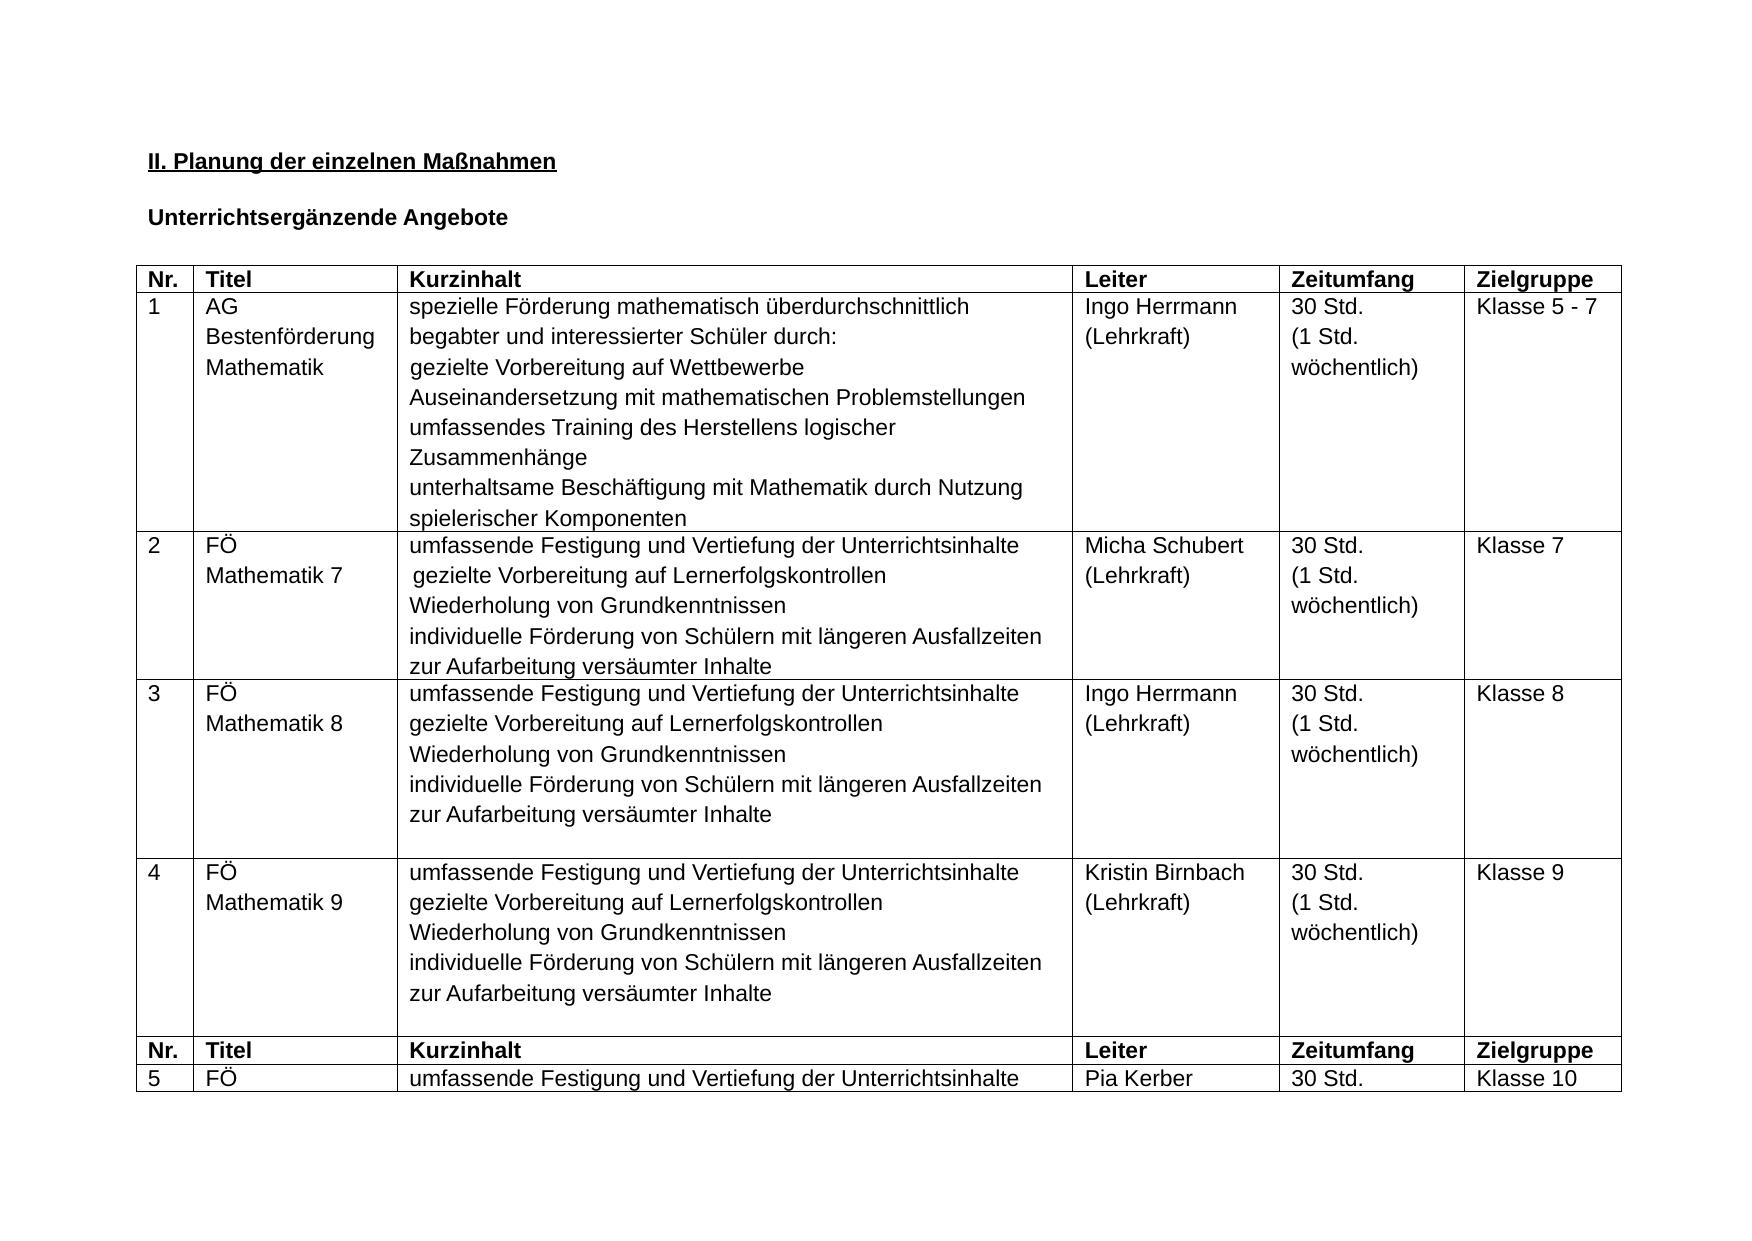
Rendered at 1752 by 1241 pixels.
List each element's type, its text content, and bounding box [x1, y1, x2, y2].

table_cell Ingo Herrmann (Lehrkraft) [1073, 680, 1279, 858]
table_cell Micha Schubert (Lehrkraft) [1073, 532, 1279, 679]
table_cell Klasse 9 [1465, 859, 1621, 1036]
table_cell spezielle Förderung mathematisch überdurchschnittlich begabter und interessierter Schüler durch: gezielte Vorbereitung auf Wettbewerbe Auseinandersetzung mit mathematischen Problemstellungen umfassendes Training des Herstellens logischer Zusammenhänge unterhaltsame Beschäftigung mit Mathematik durch Nutzung spielerischer Komponenten [398, 293, 1072, 531]
text II. Planung der einzelnen Maßnahmen [148, 148, 1634, 174]
table_cell 2 [137, 532, 193, 679]
table_cell FÖ [194, 1065, 397, 1091]
table_cell umfassende Festigung und Vertiefung der Unterrichtsinhalte [398, 1065, 1072, 1091]
table_cell Kristin Birnbach (Lehrkraft) [1073, 859, 1279, 1036]
table_cell Klasse 8 [1465, 680, 1621, 858]
table_cell FÖ Mathematik 9 [194, 859, 397, 1036]
table_cell FÖ Mathematik 7 [194, 532, 397, 679]
table_cell 5 [137, 1065, 193, 1091]
table_cell Kurzinhalt [398, 1037, 1072, 1063]
table_header Leiter [1073, 266, 1279, 292]
table_cell Zielgruppe [1465, 1037, 1621, 1063]
table_cell Ingo Herrmann (Lehrkraft) [1073, 293, 1279, 531]
table_cell 30 Std. (1 Std. wöchentlich) [1280, 532, 1464, 679]
table_header Titel [194, 266, 397, 292]
table_header Kurzinhalt [398, 266, 1072, 292]
table_cell Nr. [137, 1037, 193, 1063]
table_cell umfassende Festigung und Vertiefung der Unterrichtsinhalte gezielte Vorbereitung auf Lernerfolgskontrollen Wiederholung von Grundkenntnissen individuelle Förderung von Schülern mit längeren Ausfallzeiten zur Aufarbeitung versäumter Inhalte [398, 532, 1072, 679]
text Unterrichtsergänzende Angebote [148, 204, 1634, 231]
table_cell AG Bestenförderung Mathematik [194, 293, 397, 531]
table_cell 30 Std. (1 Std. wöchentlich) [1280, 293, 1464, 531]
table_cell Leiter [1073, 1037, 1279, 1063]
table_cell 3 [137, 680, 193, 858]
table_cell Klasse 5 - 7 [1465, 293, 1621, 531]
table_cell Titel [194, 1037, 397, 1063]
table_cell 1 [137, 293, 193, 531]
table_cell Klasse 7 [1465, 532, 1621, 679]
table_cell FÖ Mathematik 8 [194, 680, 397, 858]
table_cell Zeitumfang [1280, 1037, 1464, 1063]
table_cell Pia Kerber [1073, 1065, 1279, 1091]
table_cell 30 Std. (1 Std. wöchentlich) [1280, 859, 1464, 1036]
table_header Zielgruppe [1465, 266, 1621, 292]
table_cell 30 Std. (1 Std. wöchentlich) [1280, 680, 1464, 858]
table_cell umfassende Festigung und Vertiefung der Unterrichtsinhalte gezielte Vorbereitung auf Lernerfolgskontrollen Wiederholung von Grundkenntnissen individuelle Förderung von Schülern mit längeren Ausfallzeiten zur Aufarbeitung versäumter Inhalte [398, 680, 1072, 858]
table_cell umfassende Festigung und Vertiefung der Unterrichtsinhalte gezielte Vorbereitung auf Lernerfolgskontrollen Wiederholung von Grundkenntnissen individuelle Förderung von Schülern mit längeren Ausfallzeiten zur Aufarbeitung versäumter Inhalte [398, 859, 1072, 1036]
table_header Zeitumfang [1280, 266, 1464, 292]
table_cell Klasse 10 [1465, 1065, 1621, 1091]
table_cell 4 [137, 859, 193, 1036]
table_cell 30 Std. [1280, 1065, 1464, 1091]
table_header Nr. [137, 266, 193, 292]
